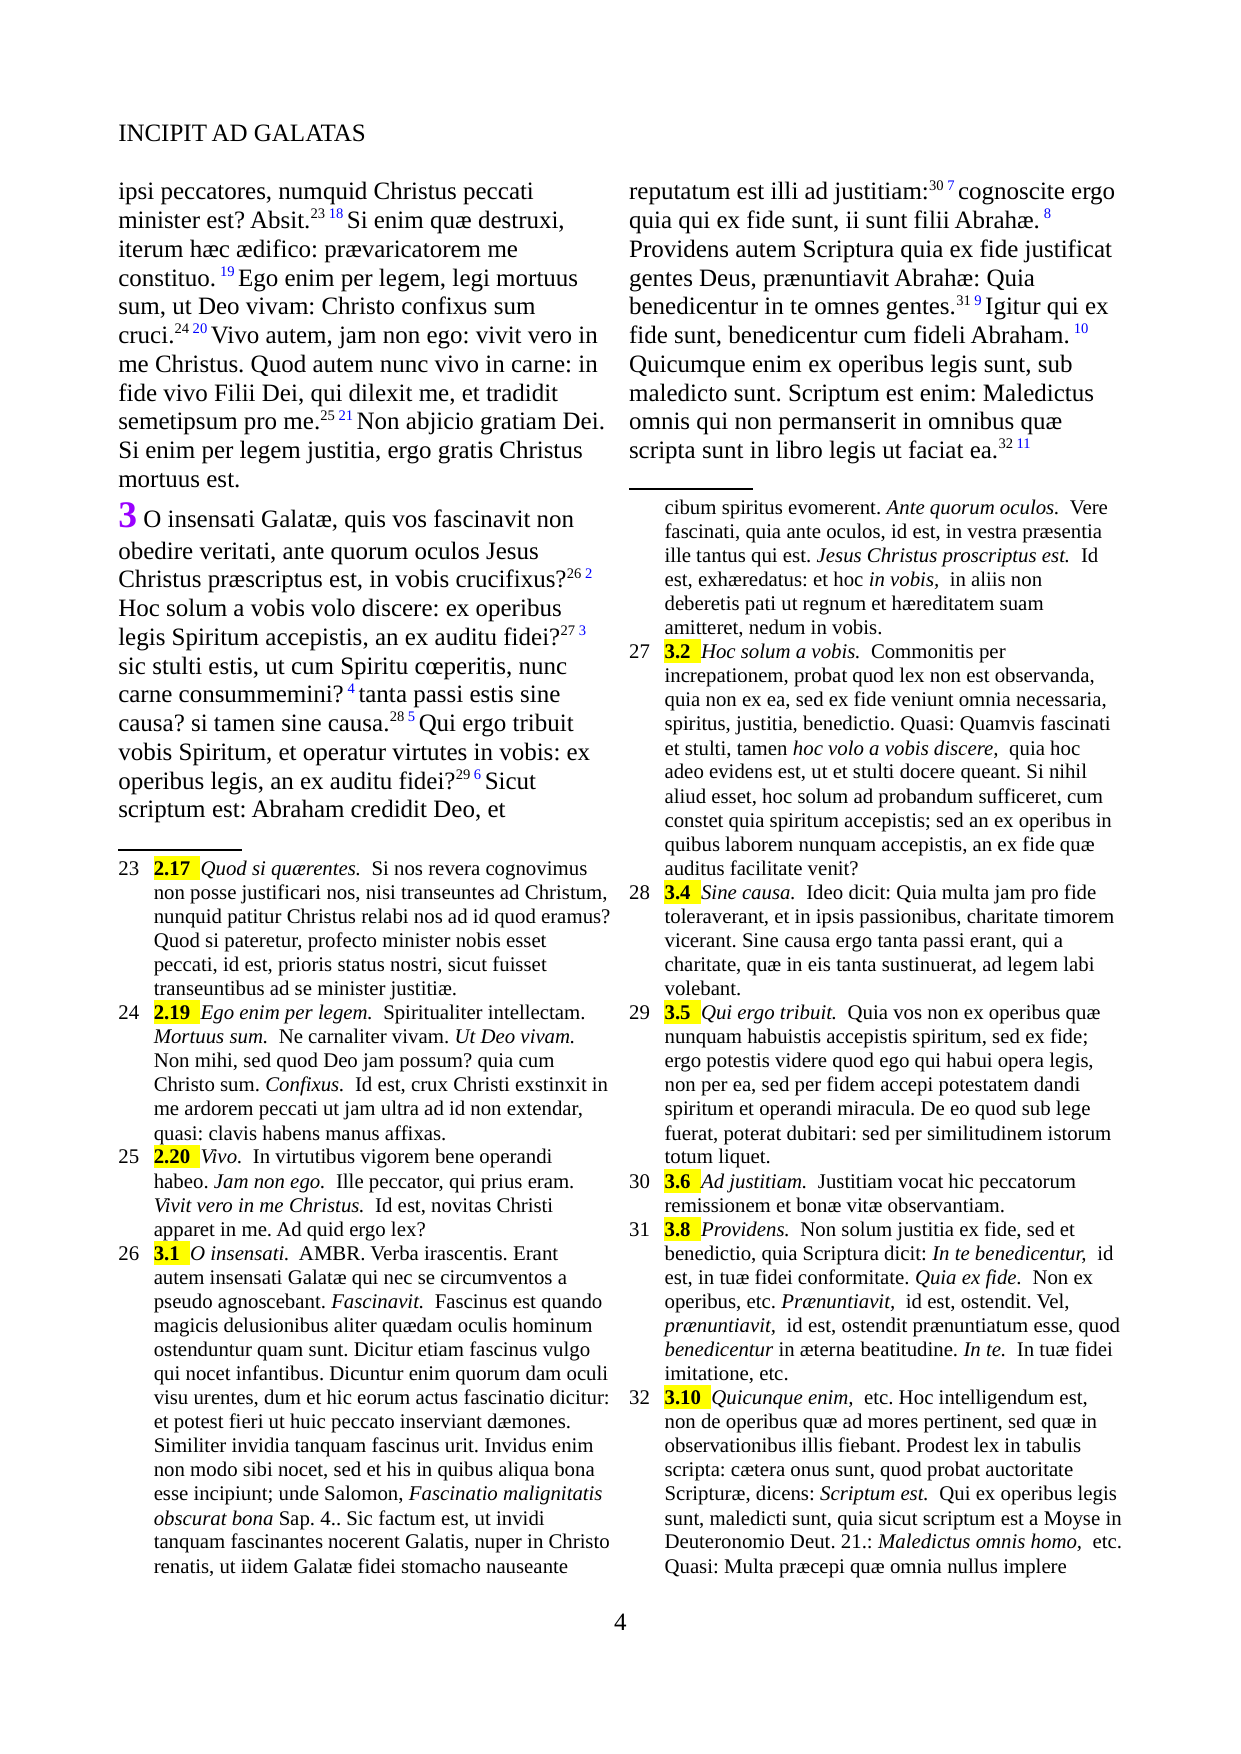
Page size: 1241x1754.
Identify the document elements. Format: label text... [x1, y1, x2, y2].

text 3.10 Quicunque enim, etc. Hoc intelligendum est, non de operibus quæ ad mores pertinent, sed quæ in observationibus illis fiebant. Prodest lex in tabulis scripta: cætera onus sunt, quod probat auctoritate Scripturæ, dicens: Scriptum est. Qui ex operibus legis sunt, maledicti sunt, quia sicut scriptum est a Moyse in Deuteronomio Deut. 21.: Maledictus omnis homo, etc. Quasi: Multa præcepi quæ omnia nullus implere [629, 1385, 1122, 1578]
text 3.5 Qui ergo tribuit. Quia vos non ex operibus quæ nunquam habuistis accepistis spiritum, sed ex fide; ergo potestis videre quod ego qui habui opera legis, non per ea, sed per fidem accepi potestatem dandi spiritum et operandi miracula. De eo quod sub lege fuerat, poterat dubitari: sed per similitudinem istorum totum liquet. [629, 1000, 1122, 1168]
text 3 O insensati Galatæ, quis vos fascinavit non obedire veritati, ante quorum oculos Jesus Christus præscriptus est, in vobis crucifixus? 2 Hoc solum a vobis volo discere: ex operibus legis Spiritum accepistis, an ex auditu fidei? 3 sic stulti estis, ut cum Spiritu cœperitis, nunc carne consummemini? 4 tanta passi estis sine causa? si tamen sine causa. 5 Qui ergo tribuit vobis Spiritum, et operatur virtutes in vobis: ex operibus legis, an ex auditu fidei? 6 Sicut scriptum est: Abraham credidit Deo, et reputatum est illi ad justitiam: 7 cognoscite ergo quia qui ex fide sunt, ii sunt filii Abrahæ. 8 Providens autem Scriptura quia ex fide justificat gentes Deus, prænuntiavit Abrahæ: Quia benedicentur in te omnes gentes. 9 Igitur qui ex fide sunt, benedicentur cum fideli Abraham. 10 Quicumque enim ex operibus legis sunt, sub maledicto sunt. Scriptum est enim: Maledictus omnis qui non permanserit in omnibus quæ scripta sunt in libro legis ut faciat ea. 11 Quoniam autem in lege nemo justificatur apud Deum, manifestum est: quia justus ex fide vivit. 12 Lex autem non est ex fide, sed: Qui fecerit ea, vivet in illis. 13 Christus nos redemit de maledicto legis, factus pro nobis maledictum: quia scriptum est: Maledictus omnis qui pendet in ligno: 14 ut in gentibus benedictio Abrahæ fieret in Christo Jesu, ut pollicitationem Spiritus accipiamus per fidem. 15 Fratres (secundum hominem dico) tamen hominis confirmatum testamentum nemo spernit, aut superordinat. 16 Abrahæ dictæ sunt promissiones, et semini ejus. Non dicit: Et seminibus, quasi in multis: sed quasi in uno: Et semini tuo, qui est Christus. 17 Hoc autem dico, testamentum confirmatum a Deo: quæ post quadringentos et triginta annos facta est lex, non irritum facit ad evacuandam promissionem. 18 Nam si ex lege hæreditas, jam non ex promissione. Abrahæ autem per repromissionem donavit Deus. 19 Quid igitur lex? Propter transgressiones posita est donec veniret semen, cui promiserat, ordinata per angelos in manu mediatoris. 20 Mediator autem unius non est: Deus autem unus est. 21 Lex ergo adversus promissa Dei? Absit. Si enim data esset lex, quæ posset vivificare, vere ex lege esset justitia. 22 Sed conclusit Scriptura omnia sub peccato, ut promissio ex fide Jesu Christi daretur credentibus. 23 Prius autem quam veniret fides, sub lege custodiebamur conclusi in eam fidem quæ revelanda erat. 24 Itaque lex pædagogus noster fuit in Christo, ut ex fide justificemur. 25 At ubi venit fides, jam non sumus sub pædagogo. 26 Omnes enim filii Dei estis per fidem, quæ est in Christo Jesu. 27 Quicumque enim in Christo baptizati estis, Christum induistis. 28 Non est Judæus, neque Græcus: non est servus, neque liber: non est masculus, neque femina. Omnes enim vos unum estis in Christo Jesu. 29 Si autem vos Christi, ergo semen Abrahæ estis, secundum promissionem hæredes. [118, 493, 611, 823]
text 2 Deinde post annos quatuordecim, iterum ascendi Jerosolymam cum Barnaba, assumpto et Tito. 2 Ascendi autem secundum revelationem: et contuli cum illis Evangelium, quod prædico in gentibus, seorsum autem iis qui videbantur aliquid esse: ne forte in vacuum currerem, aut cucurrissem. 3 Sed neque Titus, qui mecum erat, cum esset gentilis, compulsus est circumcidi: 4 sed propter subintroductos falsos fratres, qui subintroierunt explorare libertatem nostram, quam habemus in Christo Jesu, ut nos in servitutem redigerent. 5 Quibus neque ad horam cessimus subjectione, ut veritas Evangelii permaneat apud vos: 6 ab iis autem, qui videbantur esse aliquid (quales aliquando fuerint, nihil mea interest: Deus personam hominis non accipit): mihi enim qui videbantur esse aliquid, nihil contulerunt. 7 Sed e contra cum vidissent quod creditum est mihi Evangelium præputii, sicut et Petro circumcisionis 8 (qui enim operatus est Petro in apostolatum circumcisionis, operatus est et mihi inter gentes): 9 et cum cognovissent gratiam, quæ data est mihi, Jacobus, et Cephas, et Joannes, qui videbantur columnæ esse, dextras dederunt mihi, et Barnabæ societatis: ut nos in gentes, ipsi autem in circumcisionem: 10 tantum ut pauperum memores essemus, quod etiam sollicitus fui hoc ipsum facere. 11 Cum autem venisset Cephas Antiochiam, in faciem ei restiti, quia reprehensibilis erat. 12 Prius enim quam venirent quidam a Jacobo, cum gentibus edebat: cum autem venissent, subtrahebat, et segregabat se, timens eos qui ex circumcisione erant. 13 Et simulationi ejus consenserunt ceteri Judæi, ita ut et Barnabas duceretur ab eis in illam simulationem. 14 Sed cum vidissem quod non recte ambularent ad veritatem Evangelii, dixi Cephæ coram omnibus: Si tu, cum Judæus sis, gentiliter vivis, et non judaice: quomodo gentes cogis judaizare? 15 Nos natura Judæi, et non ex gentibus peccatores. 16 Scientes autem quod non justificatur homo ex operibus legis, nisi per fidem Jesu Christi: et nos in Christo Jesu credimus, ut justificemur ex fide Christi, et non ex operibus legis: propter quod ex operibus legis non justificabitur omnis caro. 17 Quod si quærentes justificari in Christo, inventi sumus et ipsi peccatores, numquid Christus peccati minister est? Absit. 18 Si enim quæ destruxi, iterum hæc ædifico: prævaricatorem me constituo. 19 Ego enim per legem, legi mortuus sum, ut Deo vivam: Christo confixus sum cruci. 20 Vivo autem, jam non ego: vivit vero in me Christus. Quod autem nunc vivo in carne: in fide vivo Filii Dei, qui dilexit me, et tradidit semetipsum pro me. 21 Non abjicio gratiam Dei. Si enim per legem justitia, ergo gratis Christus mortuus est. [118, 176, 611, 493]
text cibum spiritus evomerent. Ante quorum oculos. Vere fascinati, quia ante oculos, id est, in vestra præsentia ille tantus qui est. Jesus Christus proscriptus est. Id est, exhæredatus: et hoc in vobis, in aliis non deberetis pati ut regnum et hæreditatem suam amitteret, nedum in vobis. [629, 495, 1122, 639]
text 2.17 Quod si quærentes. Si nos revera cognovimus non posse justificari nos, nisi transeuntes ad Christum, nunquid patitur Christus relabi nos ad id quod eramus? Quod si pateretur, profecto minister nobis esset peccati, id est, prioris status nostri, sicut fuisset transeuntibus ad se minister justitiæ. [118, 856, 611, 1000]
text 2.19 Ego enim per legem. Spiritualiter intellectam. Mortuus sum. Ne carnaliter vivam. Ut Deo vivam. Non mihi, sed quod Deo jam possum? quia cum Christo sum. Confixus. Id est, crux Christi exstinxit in me ardorem peccati ut jam ultra ad id non extendar, quasi: clavis habens manus affixas. [118, 1000, 611, 1144]
text 2.20 Vivo. In virtutibus vigorem bene operandi habeo. Jam non ego. Ille peccator, qui prius eram. Vivit vero in me Christus. Id est, novitas Christi apparet in me. Ad quid ergo lex? [118, 1144, 611, 1241]
text 3.1 O insensati. AMBR. Verba irascentis. Erant autem insensati Galatæ qui nec se circumventos a pseudo agnoscebant. Fascinavit. Fascinus est quando magicis delusionibus aliter quædam oculis hominum ostenduntur quam sunt. Dicitur etiam fascinus vulgo qui nocet infantibus. Dicuntur enim quorum dam oculi visu urentes, dum et hic eorum actus fascinatio dicitur: et potest fieri ut huic peccato inserviant dæmones. Similiter invidia tanquam fascinus urit. Invidus enim non modo sibi nocet, sed et his in quibus aliqua bona esse incipiunt; unde Salomon, Fascinatio malignitatis obscurat bona Sap. 4.. Sic factum est, ut invidi tanquam fascinantes nocerent Galatis, nuper in Christo renatis, ut iidem Galatæ fidei stomacho nauseante [118, 1241, 611, 1578]
text 3.8 Providens. Non solum justitia ex fide, sed et benedictio, quia Scriptura dicit: In te benedicentur, id est, in tuæ fidei conformitate. Quia ex fide. Non ex operibus, etc. Prænuntiavit, id est, ostendit. Vel, prænuntiavit, id est, ostendit prænuntiatum esse, quod benedicentur in æterna beatitudine. In te. In tuæ fidei imitatione, etc. [629, 1217, 1122, 1385]
text 3.6 Ad justitiam. Justitiam vocat hic peccatorum remissionem et bonæ vitæ observantiam. [629, 1168, 1122, 1217]
text 3.4 Sine causa. Ideo dicit: Quia multa jam pro fide toleraverant, et in ipsis passionibus, charitate timorem vicerant. Sine causa ergo tanta passi erant, qui a charitate, quæ in eis tanta sustinuerat, ad legem labi volebant. [629, 880, 1122, 1000]
text 3.2 Hoc solum a vobis. Commonitis per increpationem, probat quod lex non est observanda, quia non ex ea, sed ex fide veniunt omnia necessaria, spiritus, justitia, benedictio. Quasi: Quamvis fascinati et stulti, tamen hoc volo a vobis discere, quia hoc adeo evidens est, ut et stulti docere queant. Si nihil aliud esset, hoc solum ad probandum sufficeret, cum constet quia spiritum accepistis; sed an ex operibus in quibus laborem nunquam accepistis, an ex fide quæ auditus facilitate venit? [629, 639, 1122, 880]
text 3 O insensati Galatæ, quis vos fascinavit non obedire veritati, ante quorum oculos Jesus Christus præscriptus est, in vobis crucifixus? 2 Hoc solum a vobis volo discere: ex operibus legis Spiritum accepistis, an ex auditu fidei? 3 sic stulti estis, ut cum Spiritu cœperitis, nunc carne consummemini? 4 tanta passi estis sine causa? si tamen sine causa. 5 Qui ergo tribuit vobis Spiritum, et operatur virtutes in vobis: ex operibus legis, an ex auditu fidei? 6 Sicut scriptum est: Abraham credidit Deo, et reputatum est illi ad justitiam: 7 cognoscite ergo quia qui ex fide sunt, ii sunt filii Abrahæ. 8 Providens autem Scriptura quia ex fide justificat gentes Deus, prænuntiavit Abrahæ: Quia benedicentur in te omnes gentes. 9 Igitur qui ex fide sunt, benedicentur cum fideli Abraham. 10 Quicumque enim ex operibus legis sunt, sub maledicto sunt. Scriptum est enim: Maledictus omnis qui non permanserit in omnibus quæ scripta sunt in libro legis ut faciat ea. 11 Quoniam autem in lege nemo justificatur apud Deum, manifestum est: quia justus ex fide vivit. 12 Lex autem non est ex fide, sed: Qui fecerit ea, vivet in illis. 13 Christus nos redemit de maledicto legis, factus pro nobis maledictum: quia scriptum est: Maledictus omnis qui pendet in ligno: 14 ut in gentibus benedictio Abrahæ fieret in Christo Jesu, ut pollicitationem Spiritus accipiamus per fidem. 15 Fratres (secundum hominem dico) tamen hominis confirmatum testamentum nemo spernit, aut superordinat. 16 Abrahæ dictæ sunt promissiones, et semini ejus. Non dicit: Et seminibus, quasi in multis: sed quasi in uno: Et semini tuo, qui est Christus. 17 Hoc autem dico, testamentum confirmatum a Deo: quæ post quadringentos et triginta annos facta est lex, non irritum facit ad evacuandam promissionem. 18 Nam si ex lege hæreditas, jam non ex promissione. Abrahæ autem per repromissionem donavit Deus. 19 Quid igitur lex? Propter transgressiones posita est donec veniret semen, cui promiserat, ordinata per angelos in manu mediatoris. 20 Mediator autem unius non est: Deus autem unus est. 21 Lex ergo adversus promissa Dei? Absit. Si enim data esset lex, quæ posset vivificare, vere ex lege esset justitia. 22 Sed conclusit Scriptura omnia sub peccato, ut promissio ex fide Jesu Christi daretur credentibus. 23 Prius autem quam veniret fides, sub lege custodiebamur conclusi in eam fidem quæ revelanda erat. 24 Itaque lex pædagogus noster fuit in Christo, ut ex fide justificemur. 25 At ubi venit fides, jam non sumus sub pædagogo. 26 Omnes enim filii Dei estis per fidem, quæ est in Christo Jesu. 27 Quicumque enim in Christo baptizati estis, Christum induistis. 28 Non est Judæus, neque Græcus: non est servus, neque liber: non est masculus, neque femina. Omnes enim vos unum estis in Christo Jesu. 29 Si autem vos Christi, ergo semen Abrahæ estis, secundum promissionem hæredes. [629, 176, 1122, 464]
